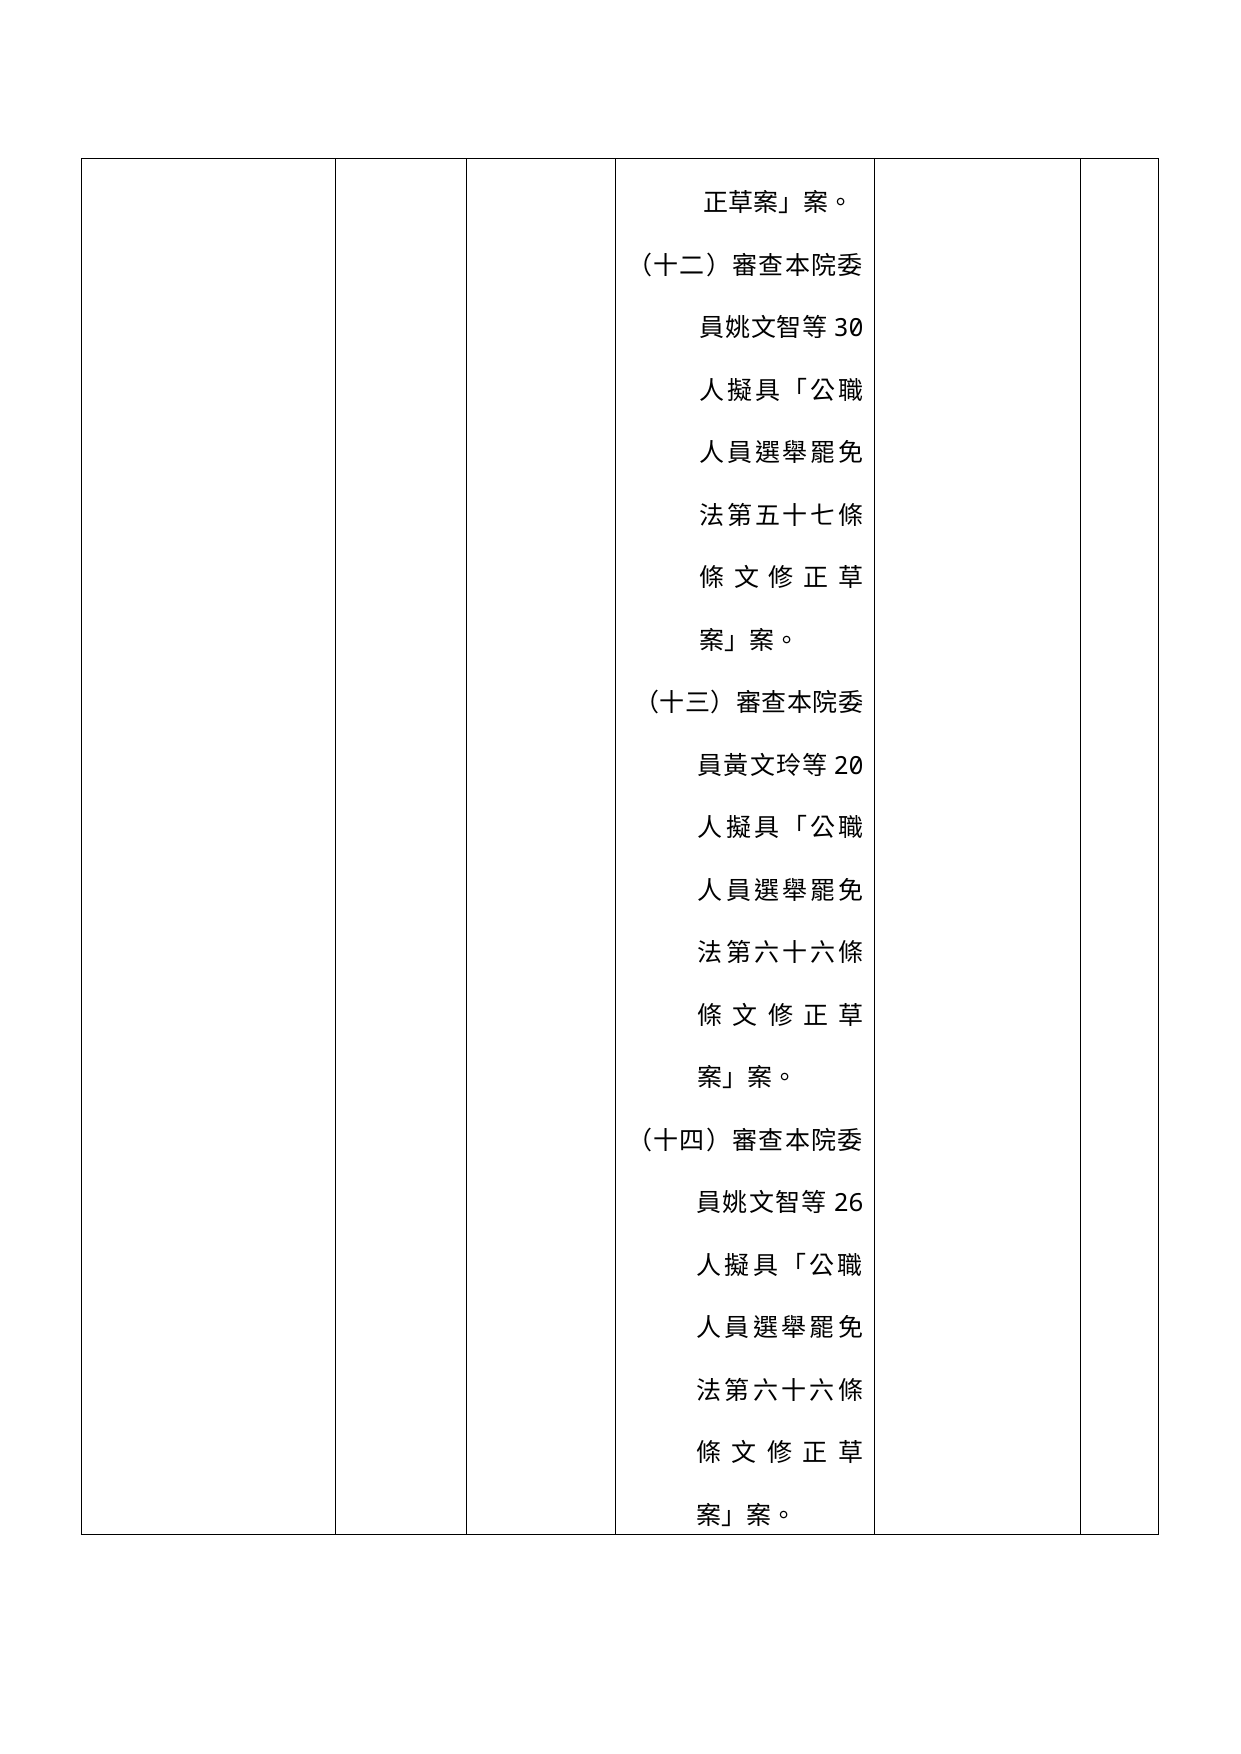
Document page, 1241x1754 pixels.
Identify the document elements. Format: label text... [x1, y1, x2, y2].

table_cell [467, 159, 615, 1534]
table_cell 正草案」案。 （十二）審查本院委員姚文智等30人擬具「公職人員選舉罷免法第五十七條條文修正草案」案。 （十三）審查本院委員黃文玲等20人擬具「公職人員選舉罷免法第六十六條條文修正草案」案。 （十四）審查本院委員姚文智等26人擬具「公職人員選舉罷免法第六十六條條文修正草案」案。 [616, 159, 874, 1534]
table_cell [875, 159, 1080, 1534]
table_cell [82, 159, 335, 1534]
table_cell [336, 159, 466, 1534]
table_cell [1081, 159, 1158, 1534]
